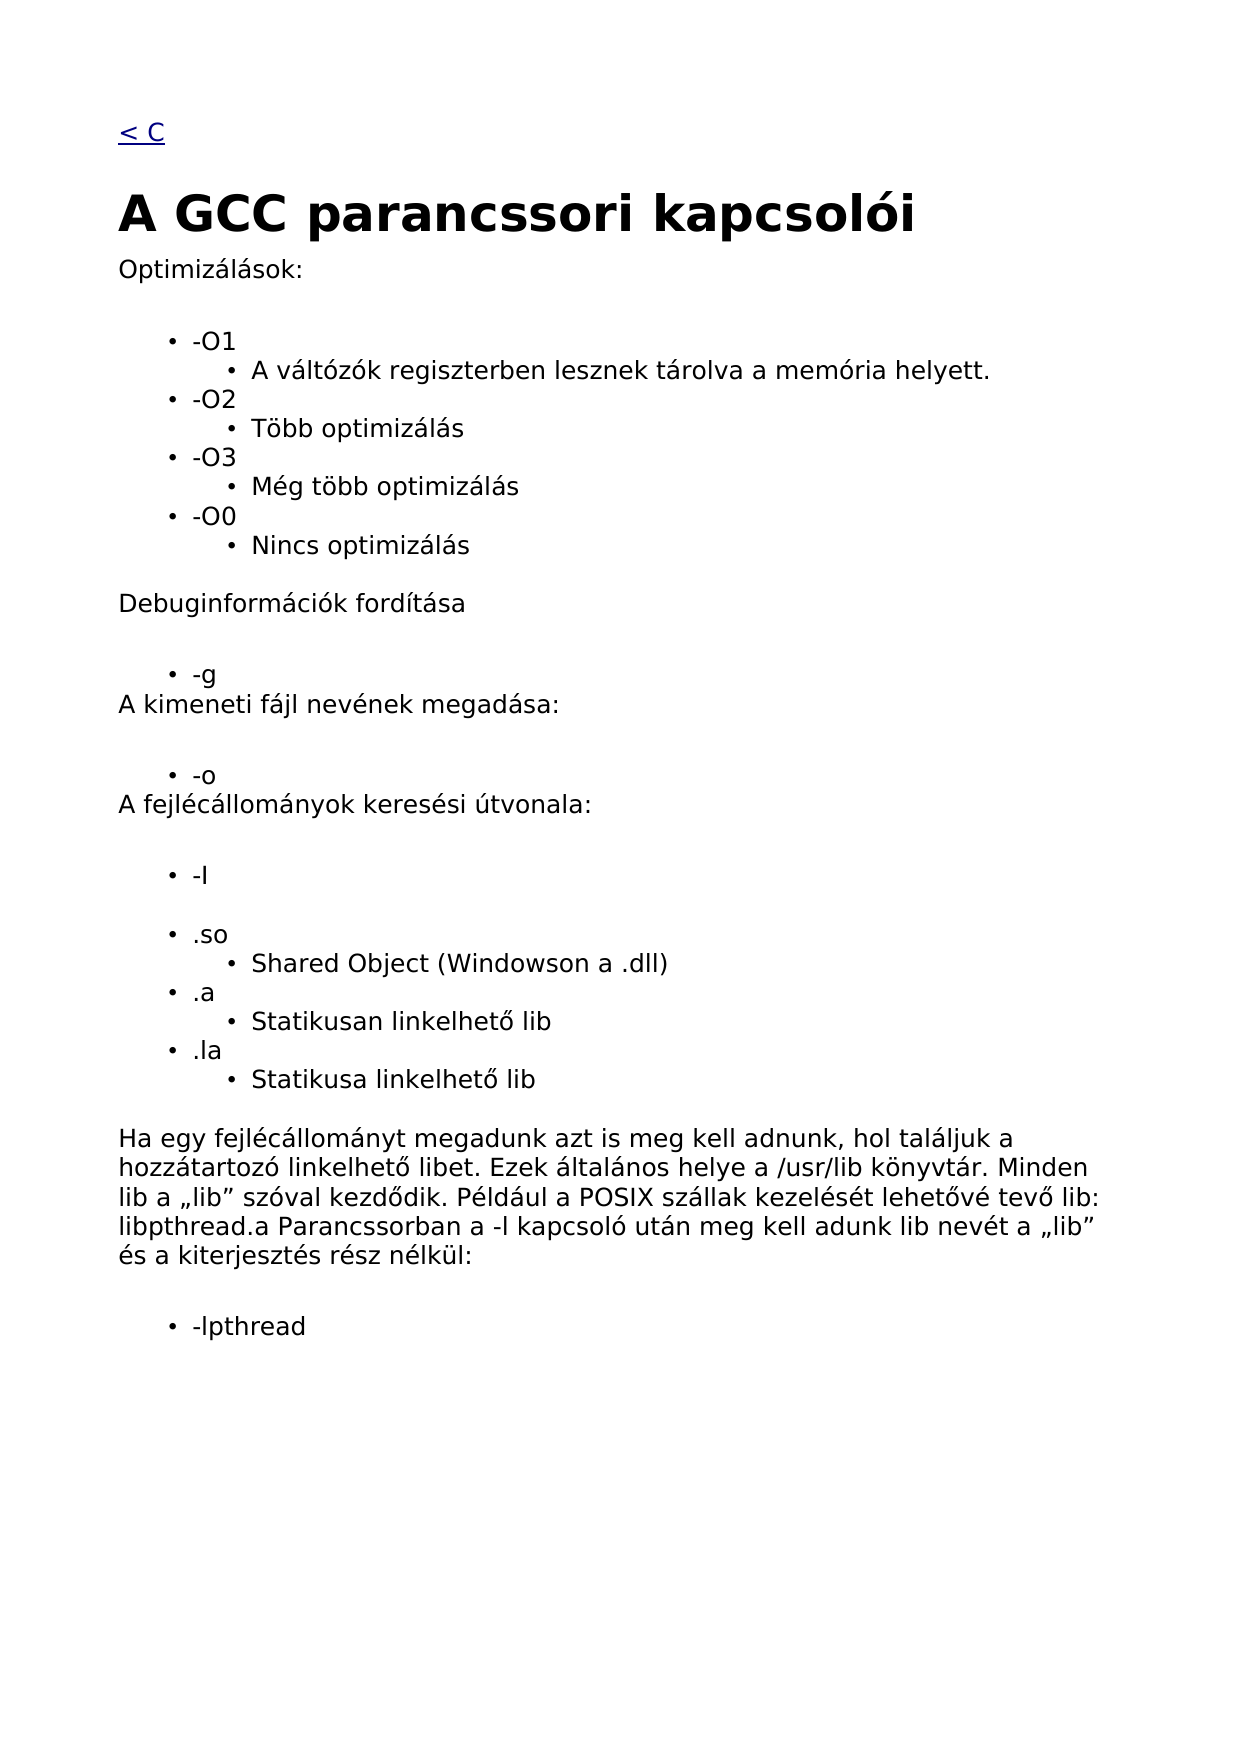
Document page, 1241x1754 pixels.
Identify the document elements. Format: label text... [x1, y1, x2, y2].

list A váltózók regiszterben lesznek tárolva a memória helyett. [236, 356, 1122, 385]
list -I [177, 861, 1122, 890]
list -O1 [177, 327, 1122, 356]
text A kimeneti fájl nevének megadása: [118, 690, 1122, 719]
list Statikusa linkelhető lib [236, 1066, 1122, 1095]
list -O2 [177, 385, 1122, 414]
list .la [177, 1037, 1122, 1066]
list -g [177, 661, 1122, 690]
list Több optimizálás [236, 414, 1122, 443]
subtitle A GCC parancssori kapcsolói [118, 185, 1122, 243]
list Shared Object (Windowson a .dll) [236, 949, 1122, 978]
text Optimizálások: [118, 256, 1122, 285]
text < C [118, 118, 1122, 147]
text Debuginformációk fordítása [118, 589, 1122, 619]
list Még több optimizálás [236, 472, 1122, 502]
list Statikusan linkelhető lib [236, 1007, 1122, 1037]
list -lpthread [177, 1312, 1122, 1341]
text Ha egy fejlécállományt megadunk azt is meg kell adnunk, hol találjuk a hozzátartozó linkelhető libet. Ezek általános helye a /usr/lib könyvtár. Minden lib a „lib” szóval kezdődik. Például a POSIX szállak kezelését lehetővé tevő lib: libpthread.a Parancssorban a -l kapcsoló után meg kell adunk lib nevét a „lib” és a kiterjesztés rész nélkül: [118, 1124, 1122, 1270]
list -o [177, 761, 1122, 790]
list Nincs optimizálás [236, 531, 1122, 560]
list -O3 [177, 443, 1122, 472]
text A fejlécállományok keresési útvonala: [118, 790, 1122, 819]
list .a [177, 978, 1122, 1007]
list -O0 [177, 502, 1122, 531]
list .so [177, 920, 1122, 949]
